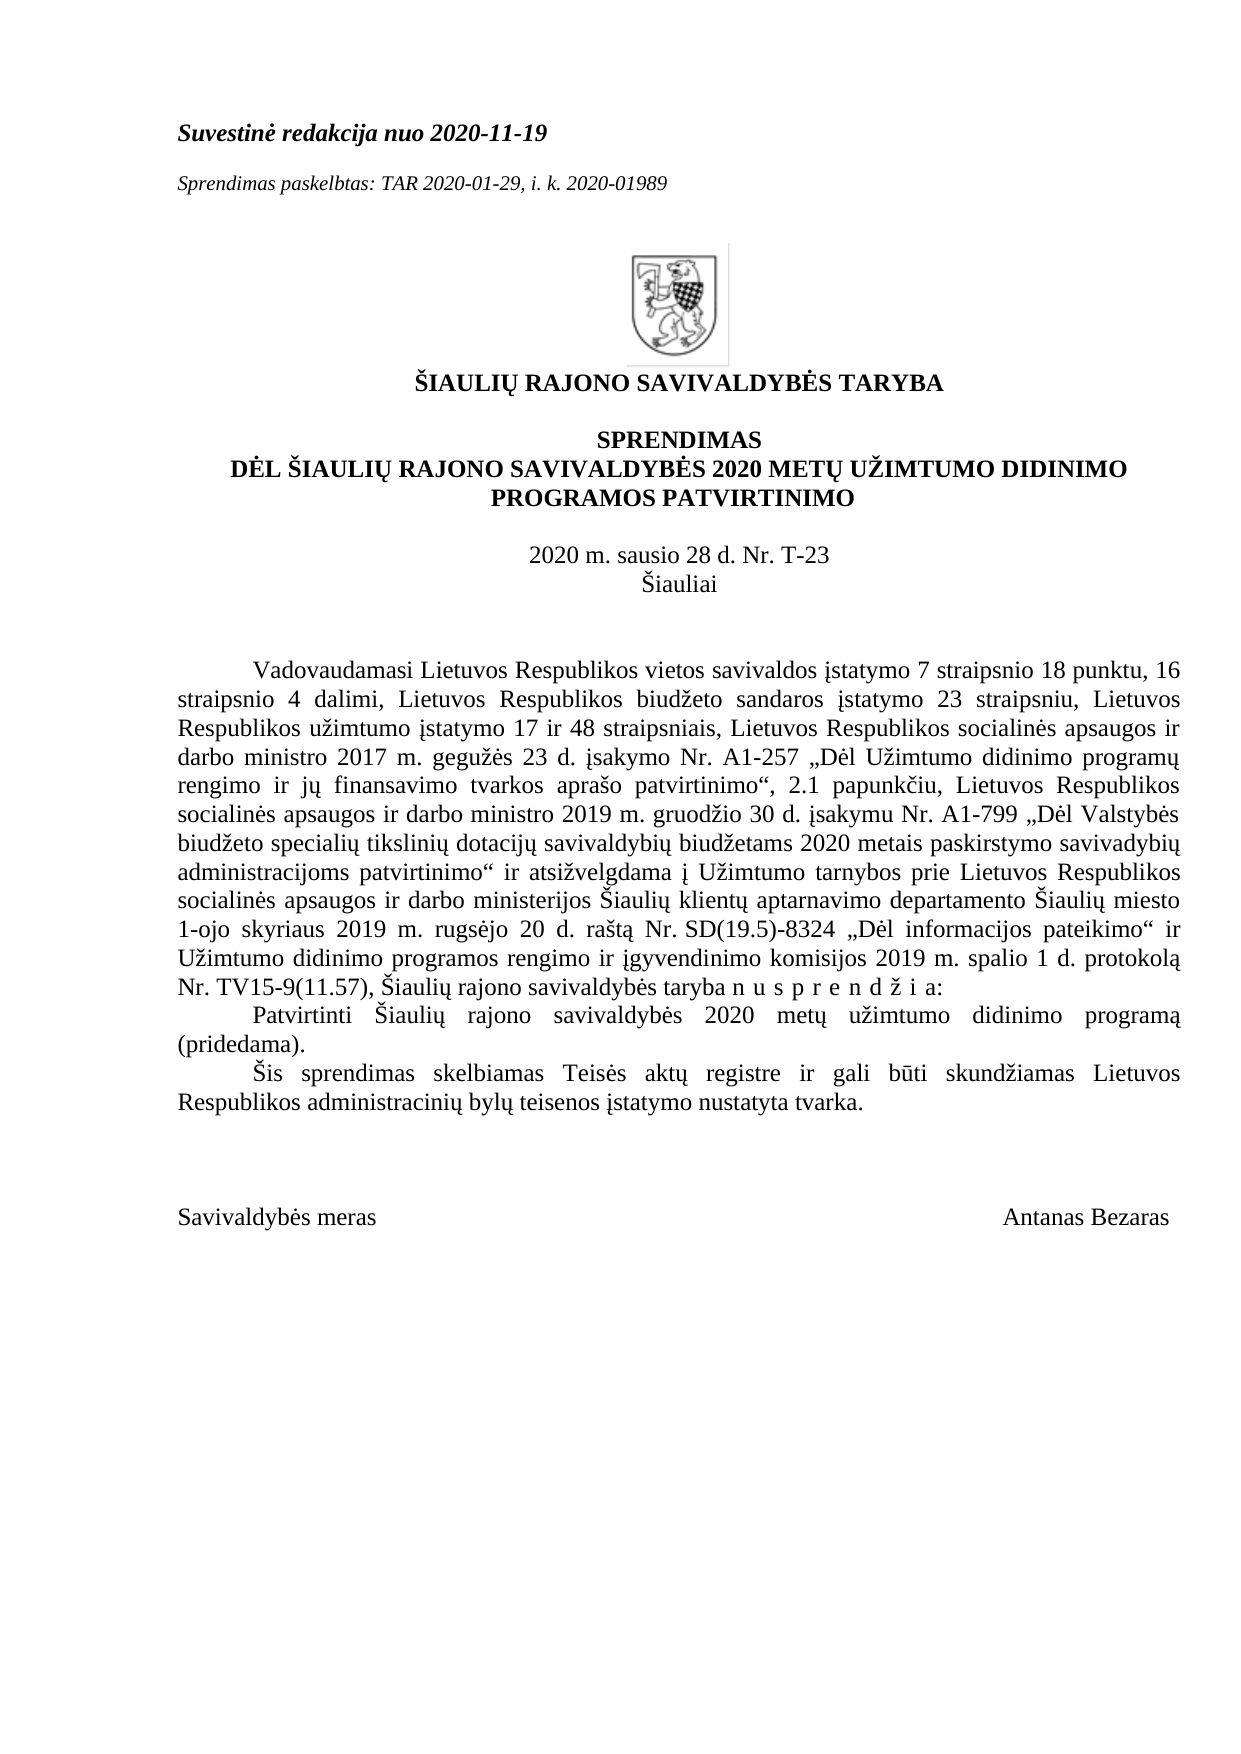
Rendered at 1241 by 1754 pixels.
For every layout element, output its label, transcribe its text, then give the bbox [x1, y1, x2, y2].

text 2020 m. sausio 28 d. Nr. T-23 [177, 541, 1181, 569]
text Vadovaudamasi Lietuvos Respublikos vietos savivaldos įstatymo 7 straipsnio 18 punktu, 16 straipsnio 4 dalimi, Lietuvos Respublikos biudžeto sandaros įstatymo 23 straipsniu, Lietuvos Respublikos užimtumo įstatymo 17 ir 48 straipsniais, Lietuvos Respublikos socialinės apsaugos ir darbo ministro 2017 m. gegužės 23 d. įsakymo Nr. A1-257 „Dėl Užimtumo didinimo programų rengimo ir jų finansavimo tvarkos aprašo patvirtinimo“, 2.1 papunkčiu, Lietuvos Respublikos socialinės apsaugos ir darbo ministro 2019 m. gruodžio 30 d. įsakymu Nr. A1-799 „Dėl Valstybės biudžeto specialių tikslinių dotacijų savivaldybių biudžetams 2020 metais paskirstymo savivadybių administracijoms patvirtinimo“ ir atsižvelgdama į Užimtumo tarnybos prie Lietuvos Respublikos socialinės apsaugos ir darbo ministerijos Šiaulių klientų aptarnavimo departamento Šiaulių miesto 1-ojo skyriaus 2019 m. rugsėjo 20 d. raštą Nr. SD(19.5)-8324 „Dėl informacijos pateikimo“ ir Užimtumo didinimo programos rengimo ir įgyvendinimo komisijos 2019 m. spalio 1 d. protokolą Nr. TV15-9(11.57), Šiaulių rajono savivaldybės taryba nusprendžia: [177, 656, 1181, 1001]
text Šiauliai [177, 569, 1181, 598]
text Patvirtinti Šiaulių rajono savivaldybės 2020 metų užimtumo didinimo programą (pridedama). [177, 1001, 1181, 1058]
text Savivaldybės meras Antanas Bezaras [177, 1202, 1181, 1231]
text DĖL ŠIAULIŲ RAJONO SAVIVALDYBĖS 2020 METŲ UŽIMTUMO DIDINIMO PROGRAMOS PATVIRTINIMO [177, 454, 1181, 512]
text SPRENDIMAS [177, 426, 1181, 454]
text ŠIAULIŲ RAJONO SAVIVALDYBĖS TARYBA [177, 368, 1181, 397]
text Sprendimas paskelbtas: TAR 2020-01-29, i. k. 2020-01989 [177, 171, 1181, 195]
text Suvestinė redakcija nuo 2020-11-19 [177, 118, 1181, 147]
text Šis sprendimas skelbiamas Teisės aktų registre ir gali būti skundžiamas Lietuvos Respublikos administracinių bylų teisenos įstatymo nustatyta tvarka. [177, 1058, 1181, 1116]
